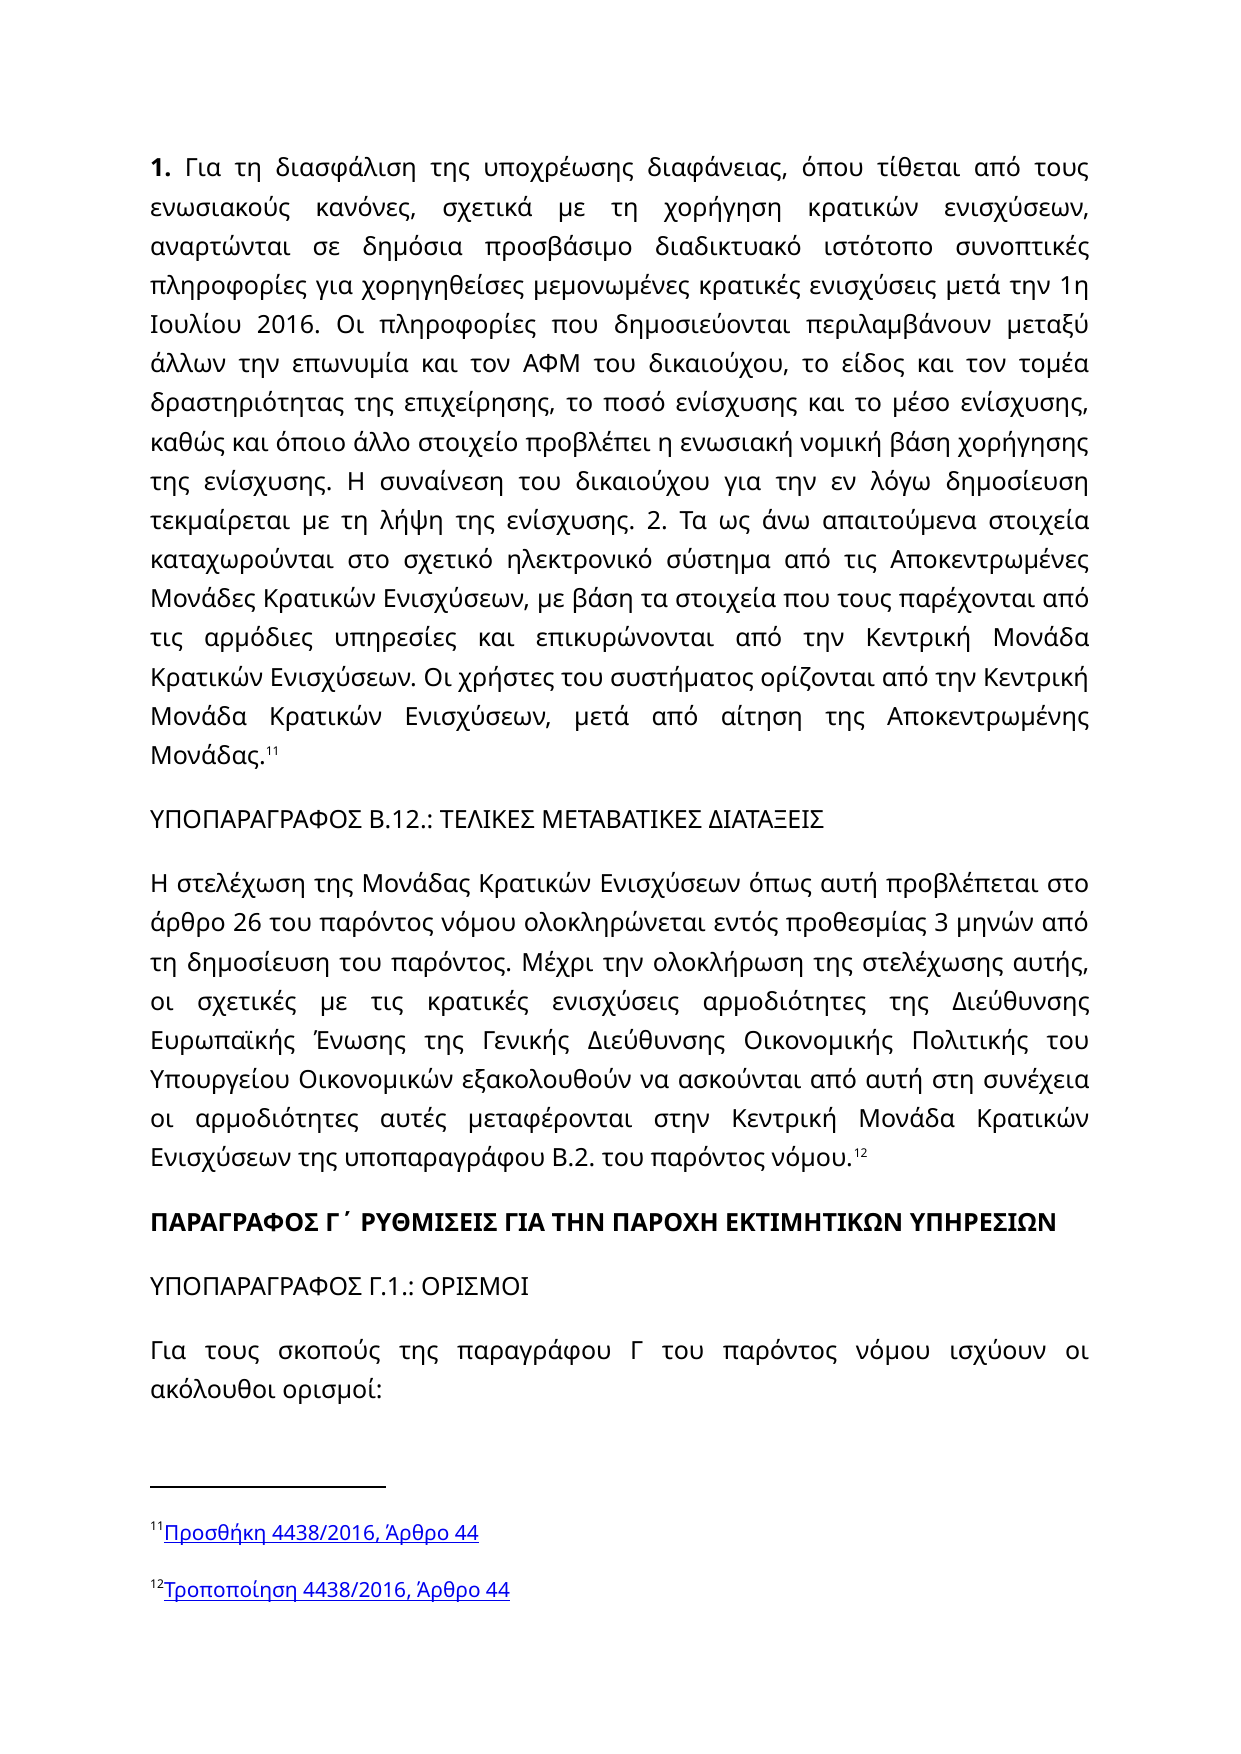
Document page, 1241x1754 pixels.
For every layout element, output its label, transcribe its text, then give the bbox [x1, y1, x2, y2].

text 1. Για τη διασφάλιση της υποχρέωσης διαφάνειας, όπου τίθεται από τους ενωσιακούς κανόνες, σχετικά με τη χορήγηση κρατικών ενισχύσεων, αναρτώνται σε δημόσια προσβάσιμο διαδικτυακό ιστότοπο συνοπτικές πληροφορίες για χορηγηθείσες μεμονωμένες κρατικές ενισχύσεις μετά την 1η Ιουλίου 2016. Οι πληροφορίες που δημοσιεύονται περιλαμβάνουν μεταξύ άλλων την επωνυμία και τον ΑΦΜ του δικαιούχου, το είδος και τον τομέα δραστηριότητας της επιχείρησης, το ποσό ενίσχυσης και το μέσο ενίσχυσης, καθώς και όποιο άλλο στοιχείο προβλέπει η ενωσιακή νομική βάση χορήγησης της ενίσχυσης. Η συναίνεση του δικαιούχου για την εν λόγω δημοσίευση τεκμαίρεται με τη λήψη της ενίσχυσης. 2. Τα ως άνω απαιτούμενα στοιχεία καταχωρούνται στο σχετικό ηλεκτρονικό σύστημα από τις Αποκεντρωμένες Μονάδες Κρατικών Ενισχύσεων, με βάση τα στοιχεία που τους παρέχονται από τις αρμόδιες υπηρεσίες και επικυρώνονται από την Κεντρική Μονάδα Κρατικών Ενισχύσεων. Οι χρήστες του συστήματος ορίζονται από την Κεντρική Μονάδα Κρατικών Ενισχύσεων, μετά από αίτηση της Αποκεντρωμένης Μονάδας. [150, 150, 1090, 772]
text ΠΑΡΑΓΡΑΦΟΣ Γ΄ ΡΥΘΜΙΣΕΙΣ ΓΙΑ ΤΗΝ ΠΑΡΟΧΗ ΕΚΤΙΜΗΤΙΚΩΝ ΥΠΗΡΕΣΙΩΝ [150, 1204, 1090, 1238]
text Η στελέχωση της Μονάδας Κρατικών Ενισχύσεων όπως αυτή προβλέπεται στο άρθρο 26 του παρόντος νόμου ολοκληρώνεται εντός προθεσμίας 3 μηνών από τη δημοσίευση του παρόντος. Μέχρι την ολοκλήρωση της στελέχωσης αυτής, οι σχετικές με τις κρατικές ενισχύσεις αρμοδιότητες της Διεύθυνσης Ευρωπαϊκής Ένωσης της Γενικής Διεύθυνσης Οικονομικής Πολιτικής του Υπουργείου Οικονομικών εξακολουθούν να ασκούνται από αυτή στη συνέχεια οι αρμοδιότητες αυτές μεταφέρονται στην Κεντρική Μονάδα Κρατικών Ενισχύσεων της υποπαραγράφου Β.2. του παρόντος νόμου. [150, 866, 1090, 1174]
text ΥΠΟΠΑΡΑΓΡΑΦΟΣ Γ.1.: ΟΡΙΣΜΟΙ [150, 1268, 1090, 1302]
text Προσθήκη 4438/2016, Άρθρο 44 [150, 1518, 1090, 1546]
text ΥΠΟΠΑΡΑΓΡΑΦΟΣ Β.12.: ΤΕΛΙΚΕΣ ΜΕΤΑΒΑΤΙΚΕΣ ΔΙΑΤΑΞΕΙΣ [150, 802, 1090, 836]
text Τροποποίηση 4438/2016, Άρθρο 44 [150, 1576, 1090, 1604]
text Για τους σκοπούς της παραγράφου Γ του παρόντος νόμου ισχύουν οι ακόλουθοι ορισμοί: [150, 1332, 1090, 1406]
